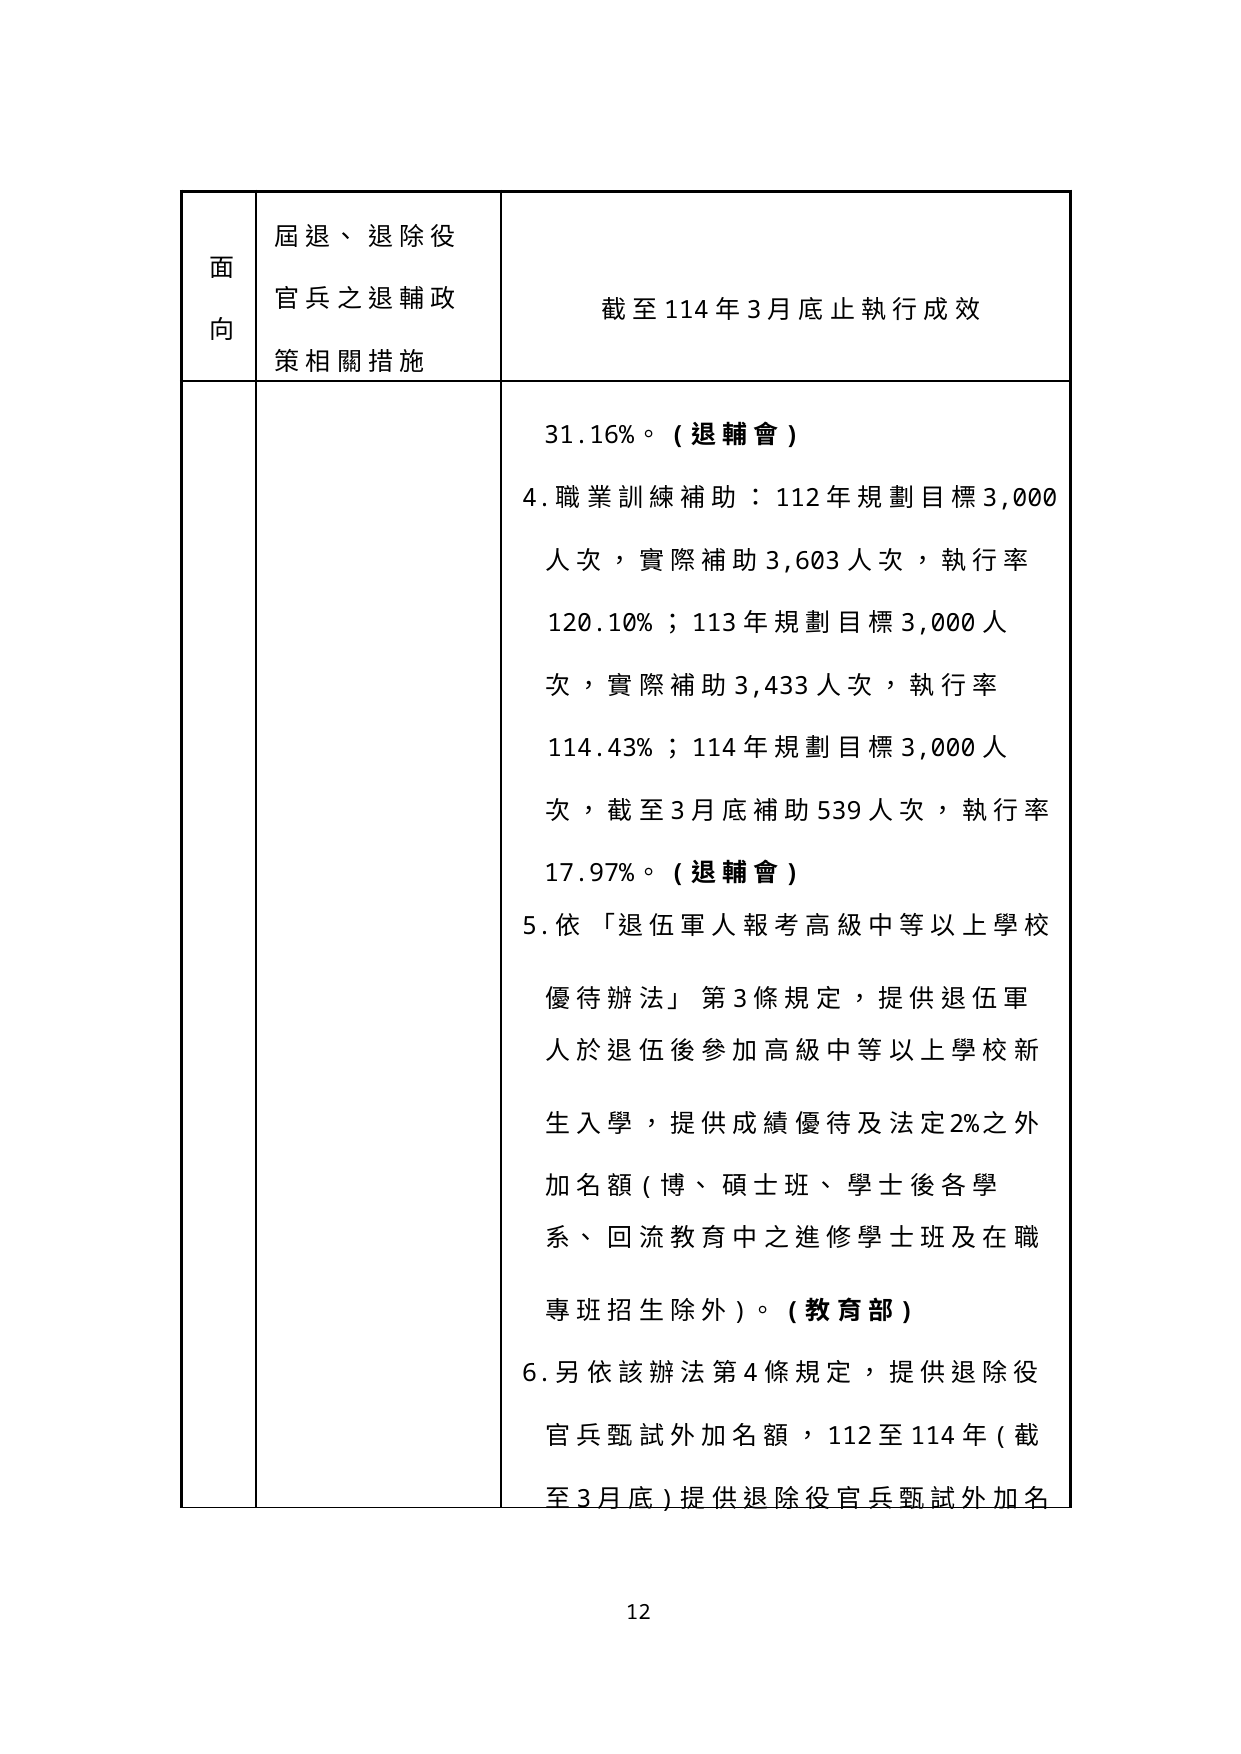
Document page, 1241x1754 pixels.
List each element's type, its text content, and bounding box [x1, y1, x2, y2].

table_header 屆退、退除役官兵之退輔政策相關措施 [257, 193, 500, 380]
table_cell [183, 382, 255, 1507]
table_header 截至114年3月底止執行成效 [502, 193, 1069, 380]
table_cell [257, 382, 500, 1507]
table_cell 31.16%。(退輔會) 4.職業訓練補助：112年規劃目標3,000人次，實際補助3,603人次，執行率120.10%；113年規劃目標3,000人次，實際補助3,433人次，執行率114.43%；114年規劃目標3,000人次，截至3月底補助539人次，執行率17.97%。(退輔會) 5.依「退伍軍人報考高級中等以上學校優待辦法」第3條規定，提供退伍軍人於退伍後參加高級中等以上學校新生入學，提供成績優待及法定2%之外加名額(博、碩士班、學士後各學系、回流教育中之進修學士班及在職專班招生除外)。(教育部) 6.另依該辦法第4條規定，提供退除役官兵甄試外加名額，112至114年(截至3月底)提供退除役官兵甄試外加名 [502, 382, 1069, 1507]
table_header 面向 [183, 193, 255, 380]
